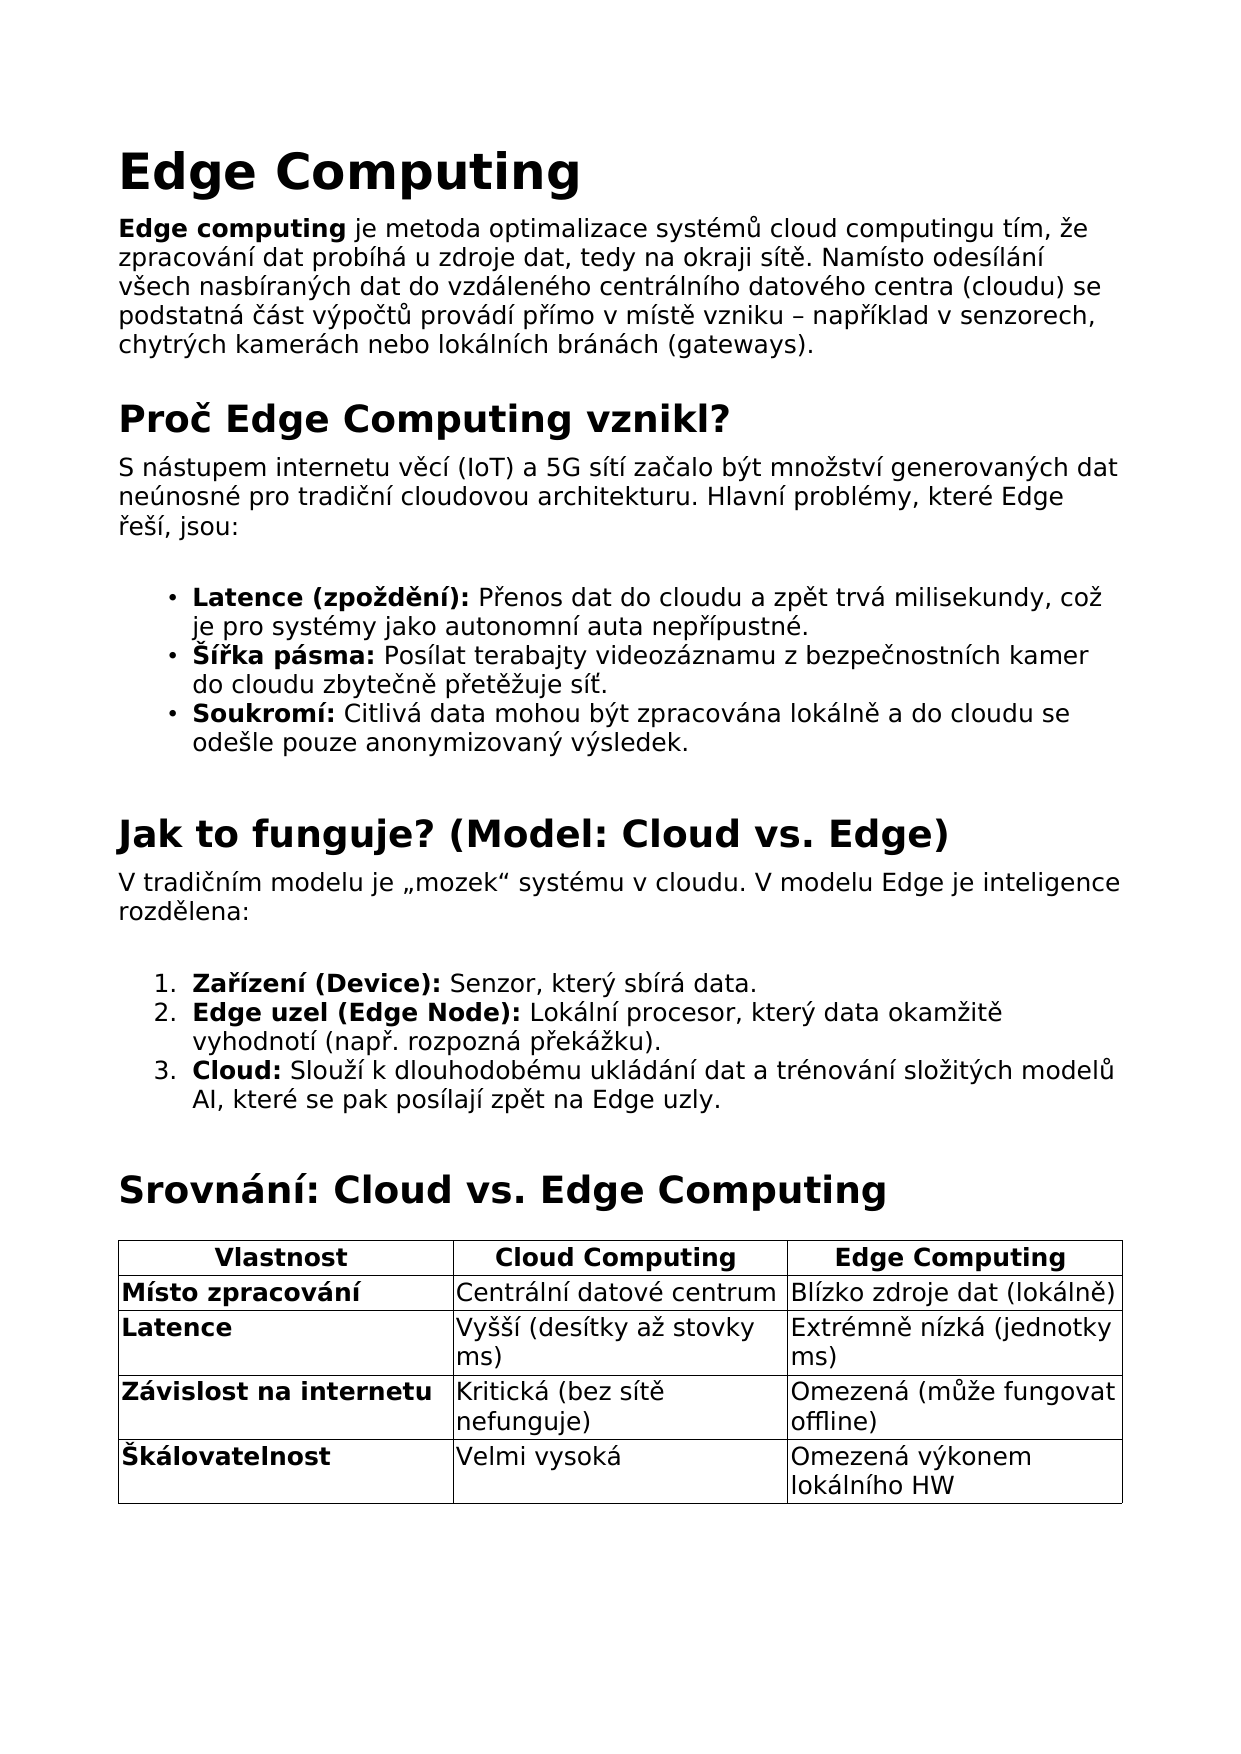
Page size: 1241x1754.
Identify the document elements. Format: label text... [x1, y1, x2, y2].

table_header Cloud Computing [454, 1241, 787, 1275]
table_cell Závislost na internetu [119, 1376, 453, 1439]
text S nástupem internetu věcí (IoT) a 5G sítí začalo být množství generovaných dat neúnosné pro tradiční cloudovou architekturu. Hlavní problémy, které Edge řeší, jsou: [118, 453, 1122, 541]
list Edge uzel (Edge Node): Lokální procesor, který data okamžitě vyhodnotí (např. rozpozná překážku). [177, 998, 1122, 1056]
list Šířka pásma: Posílat terabajty videozáznamu z bezpečnostních kamer do cloudu zbytečně přetěžuje síť. [177, 641, 1122, 699]
table_cell Kritická (bez sítě nefunguje) [454, 1376, 787, 1439]
table_header Vlastnost [119, 1241, 453, 1275]
list Zařízení (Device): Senzor, který sbírá data. [177, 969, 1122, 998]
table_cell Škálovatelnost [119, 1440, 453, 1503]
list Latence (zpoždění): Přenos dat do cloudu a zpět trvá milisekundy, což je pro systémy jako autonomní auta nepřípustné. [177, 583, 1122, 641]
table_cell Omezená (může fungovat offline) [788, 1376, 1122, 1439]
table_cell Omezená výkonem lokálního HW [788, 1440, 1122, 1503]
subtitle Jak to funguje? (Model: Cloud vs. Edge) [118, 812, 1122, 856]
table_cell Latence [119, 1311, 453, 1374]
text Edge computing je metoda optimalizace systémů cloud computingu tím, že zpracování dat probíhá u zdroje dat, tedy na okraji sítě. Namísto odesílání všech nasbíraných dat do vzdáleného centrálního datového centra (cloudu) se podstatná část výpočtů provádí přímo v místě vzniku – například v senzorech, chytrých kamerách nebo lokálních bránách (gateways). [118, 214, 1122, 360]
table_cell Blízko zdroje dat (lokálně) [788, 1276, 1122, 1310]
table_cell Centrální datové centrum [454, 1276, 787, 1310]
table_cell Velmi vysoká [454, 1440, 787, 1503]
subtitle Edge Computing [118, 143, 1122, 201]
table_header Edge Computing [788, 1241, 1122, 1275]
table_cell Vyšší (desítky až stovky ms) [454, 1311, 787, 1374]
subtitle Srovnání: Cloud vs. Edge Computing [118, 1169, 1122, 1213]
table_cell Extrémně nízká (jednotky ms) [788, 1311, 1122, 1374]
list Soukromí: Citlivá data mohou být zpracována lokálně a do cloudu se odešle pouze anonymizovaný výsledek. [177, 699, 1122, 758]
text V tradičním modelu je „mozek“ systému v cloudu. V modelu Edge je inteligence rozdělena: [118, 868, 1122, 927]
list Cloud: Slouží k dlouhodobému ukládání dat a trénování složitých modelů AI, které se pak posílají zpět na Edge uzly. [177, 1056, 1122, 1114]
table_cell Místo zpracování [119, 1276, 453, 1310]
subtitle Proč Edge Computing vznikl? [118, 397, 1122, 441]
